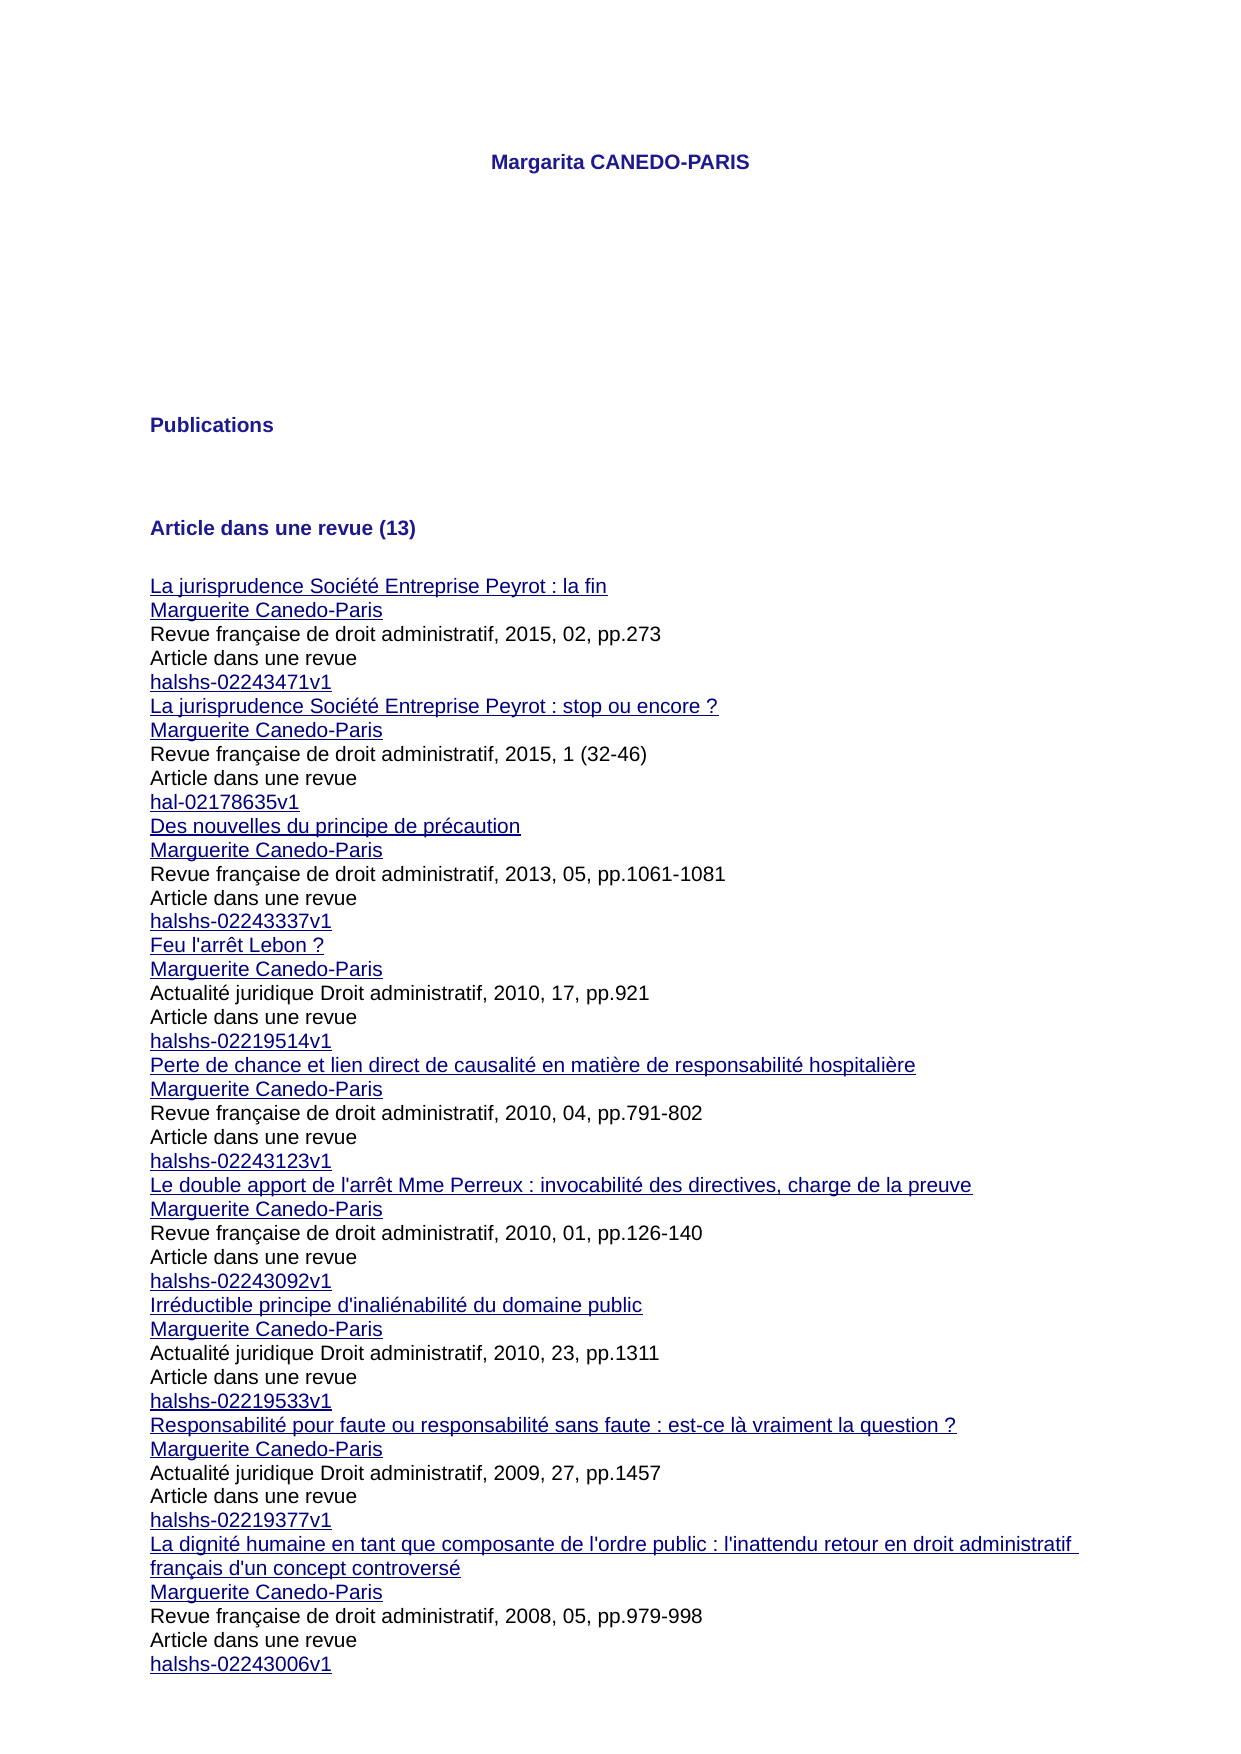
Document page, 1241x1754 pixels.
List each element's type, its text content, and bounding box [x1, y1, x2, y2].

subtitle Publications [150, 412, 1090, 436]
subtitle Article dans une revue (13) [150, 516, 1090, 539]
subtitle Margarita CANEDO-PARIS [150, 150, 1090, 174]
table_cell Irréductible principe d'inaliénabilité du domaine public Marguerite Canedo-Paris Actualité juridique Droit administratif, 2010, 23, pp.1311 Article dans une revue halshs-02219533v1 [150, 1293, 1090, 1412]
table_cell Feu l'arrêt Lebon ? Marguerite Canedo-Paris Actualité juridique Droit administratif, 2010, 17, pp.921 Article dans une revue halshs-02219514v1 [150, 933, 1090, 1053]
table_cell Des nouvelles du principe de précaution Marguerite Canedo-Paris Revue française de droit administratif, 2013, 05, pp.1061-1081 Article dans une revue halshs-02243337v1 [150, 814, 1090, 933]
table_cell Perte de chance et lien direct de causalité en matière de responsabilité hospitalière Marguerite Canedo-Paris Revue française de droit administratif, 2010, 04, pp.791-802 Article dans une revue halshs-02243123v1 [150, 1053, 1090, 1173]
table_cell La jurisprudence Société Entreprise Peyrot : stop ou encore ? Marguerite Canedo-Paris Revue française de droit administratif, 2015, 1 (32-46) Article dans une revue hal-02178635v1 [150, 694, 1090, 813]
table_cell La dignité humaine en tant que composante de l'ordre public : l'inattendu retour en droit administratif français d'un concept controversé Marguerite Canedo-Paris Revue française de droit administratif, 2008, 05, pp.979-998 Article dans une revue halshs-02243006v1 [150, 1532, 1090, 1676]
table_cell Responsabilité pour faute ou responsabilité sans faute : est-ce là vraiment la question ? Marguerite Canedo-Paris Actualité juridique Droit administratif, 2009, 27, pp.1457 Article dans une revue halshs-02219377v1 [150, 1413, 1090, 1532]
table_cell Le double apport de l'arrêt Mme Perreux : invocabilité des directives, charge de la preuve Marguerite Canedo-Paris Revue française de droit administratif, 2010, 01, pp.126-140 Article dans une revue halshs-02243092v1 [150, 1173, 1090, 1293]
table_header La jurisprudence Société Entreprise Peyrot : la fin Marguerite Canedo-Paris Revue française de droit administratif, 2015, 02, pp.273 Article dans une revue halshs-02243471v1 [150, 574, 1090, 694]
